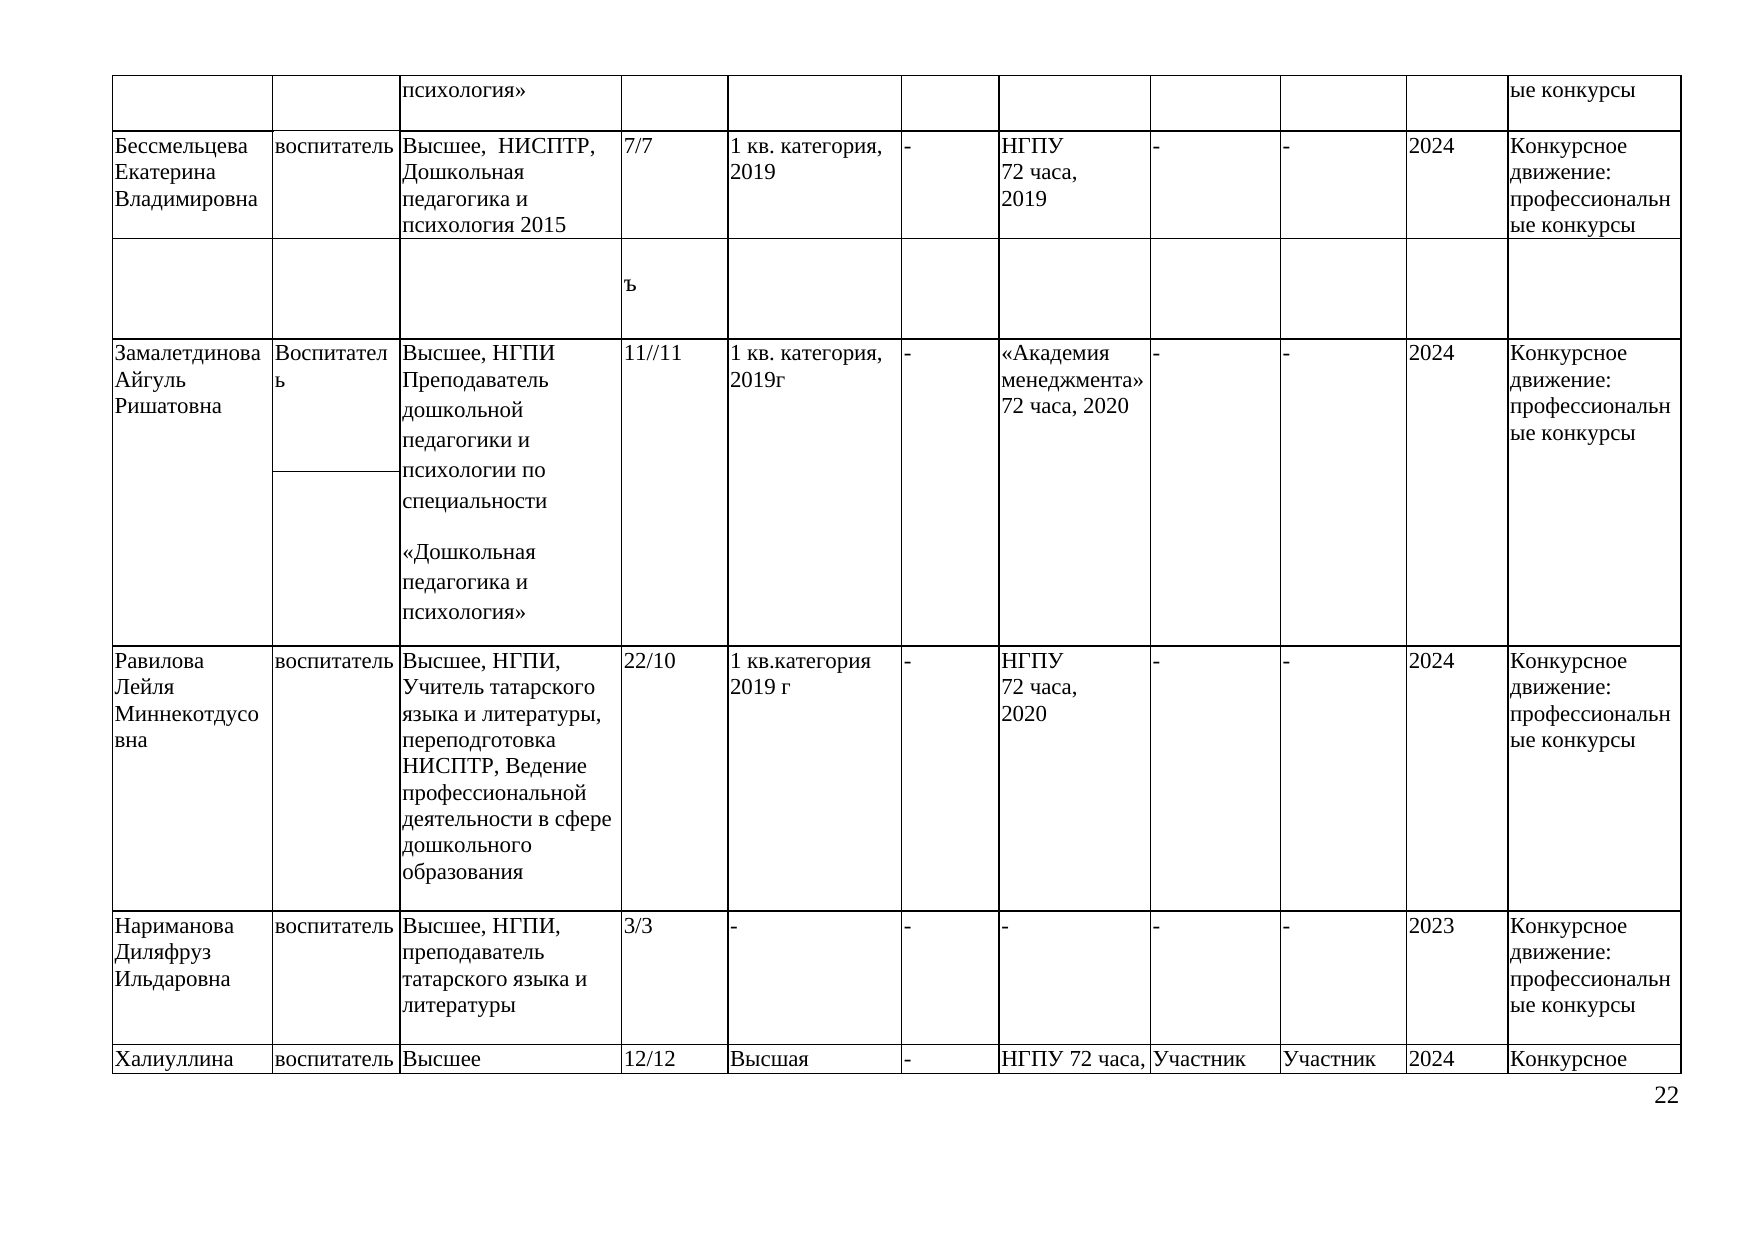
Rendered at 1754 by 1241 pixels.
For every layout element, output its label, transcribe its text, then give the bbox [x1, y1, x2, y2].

table_cell - [902, 647, 998, 910]
table_cell НГПУ 72 часа, 2020 [1000, 647, 1150, 910]
table_cell Высшее [401, 1045, 621, 1073]
table_cell Конкурсное движение: профессиональные конкурсы [1509, 647, 1680, 910]
table_cell Высшее, НГПИ Преподаватель дошкольной педагогики и психологии по специальности «Дошкольная педагогика и психология» [401, 340, 621, 645]
table_cell - [1151, 132, 1280, 237]
table_cell [1407, 239, 1507, 338]
table_cell 11//11 [622, 340, 727, 645]
table_cell [729, 239, 901, 338]
table_cell - [1281, 132, 1406, 237]
table_cell - [1151, 340, 1280, 645]
table_cell Высшее, НГПИ, Учитель татарского языка и литературы, переподготовка НИСПТР, Ведение профессиональной деятельности в сфере дошкольного образования [401, 647, 621, 910]
table_cell Конкурсное движение: профессиональные конкурсы [1509, 340, 1680, 645]
table_cell Высшее, НИСПТР, Дошкольная педагогика и психология 2015 [401, 132, 621, 237]
table_cell [1281, 239, 1406, 338]
table_cell Халиуллина [113, 1045, 272, 1073]
table_cell Высшее, НГПИ, преподаватель татарского языка и литературы [401, 912, 621, 1044]
table_cell [113, 239, 272, 338]
table_cell - [1281, 647, 1406, 910]
table_cell - [1000, 76, 1150, 130]
table_cell Замалетдинова Айгуль Ришатовна [113, 340, 272, 645]
table_cell - [1151, 912, 1280, 1044]
table_cell - [1281, 912, 1406, 1044]
table_cell [1151, 239, 1280, 338]
table_cell - [902, 340, 998, 645]
table_cell [729, 76, 901, 130]
table_cell 1 кв. категория, 2019г [729, 340, 901, 645]
table_cell [113, 76, 272, 130]
table_cell [1509, 239, 1680, 338]
table_cell 1 кв. категория, 2019 [729, 132, 901, 237]
table_cell - [1281, 76, 1406, 130]
table_cell 2023 [1407, 912, 1507, 1044]
table_cell «Академия менеджмента» 72 часа, 2020 [1000, 340, 1150, 645]
table_cell ые конкурсы [1509, 76, 1680, 130]
table_cell воспитатель [273, 647, 399, 910]
table_cell - [1151, 647, 1280, 910]
table_cell [622, 76, 727, 130]
table_cell 3/3 [622, 912, 727, 1044]
table_cell [273, 76, 399, 130]
table_cell Конкурсное движение: профессиональные конкурсы [1509, 132, 1680, 237]
table_cell Воспитатель [273, 340, 399, 471]
table_cell Конкурсное движение: профессиональные конкурсы [1509, 912, 1680, 1044]
table_cell - [1000, 912, 1150, 1044]
table_cell - [902, 1045, 998, 1073]
table_cell Нариманова Диляфруз Ильдаровна [113, 912, 272, 1044]
table_cell [273, 239, 399, 338]
table_cell Высшая [729, 1045, 901, 1073]
table_cell 7/7 [622, 132, 727, 237]
table_cell - [902, 912, 998, 1044]
table_cell ъ [622, 239, 727, 338]
table_cell 2024 [1407, 340, 1507, 645]
table_cell НГПУ 72 часа, 2019 [1000, 132, 1150, 237]
table_cell НГПУ 72 часа, [1000, 1045, 1150, 1073]
table_cell Бессмельцева Екатерина Владимировна [113, 132, 272, 237]
table_cell - [1281, 340, 1406, 645]
table_cell 2024 [1407, 132, 1507, 237]
table_cell [902, 76, 998, 130]
table_cell Равилова Лейля Миннекотдусовна [113, 647, 272, 910]
table_cell 2024 [1407, 647, 1507, 910]
table_cell [273, 472, 399, 645]
table_cell 12/12 [622, 1045, 727, 1073]
table_cell Участник [1281, 1045, 1406, 1073]
table_cell - [1151, 76, 1280, 130]
table_cell 2024 [1407, 1045, 1507, 1073]
table_cell воспитатель [273, 912, 399, 1044]
table_cell - [729, 912, 901, 1044]
table_cell 22/10 [622, 647, 727, 910]
table_cell [902, 239, 998, 338]
table_cell психология» [401, 76, 621, 130]
table_cell - [902, 132, 998, 237]
table_cell воспитатель [273, 1045, 399, 1073]
table_cell [1000, 239, 1150, 338]
table_cell 1 кв.категория 2019 г [729, 647, 901, 910]
table_cell [1407, 76, 1507, 130]
table_cell воспитатель [273, 131, 399, 237]
table_cell Участник [1151, 1045, 1280, 1073]
table_cell [401, 239, 621, 338]
table_cell Конкурсное [1509, 1045, 1680, 1073]
